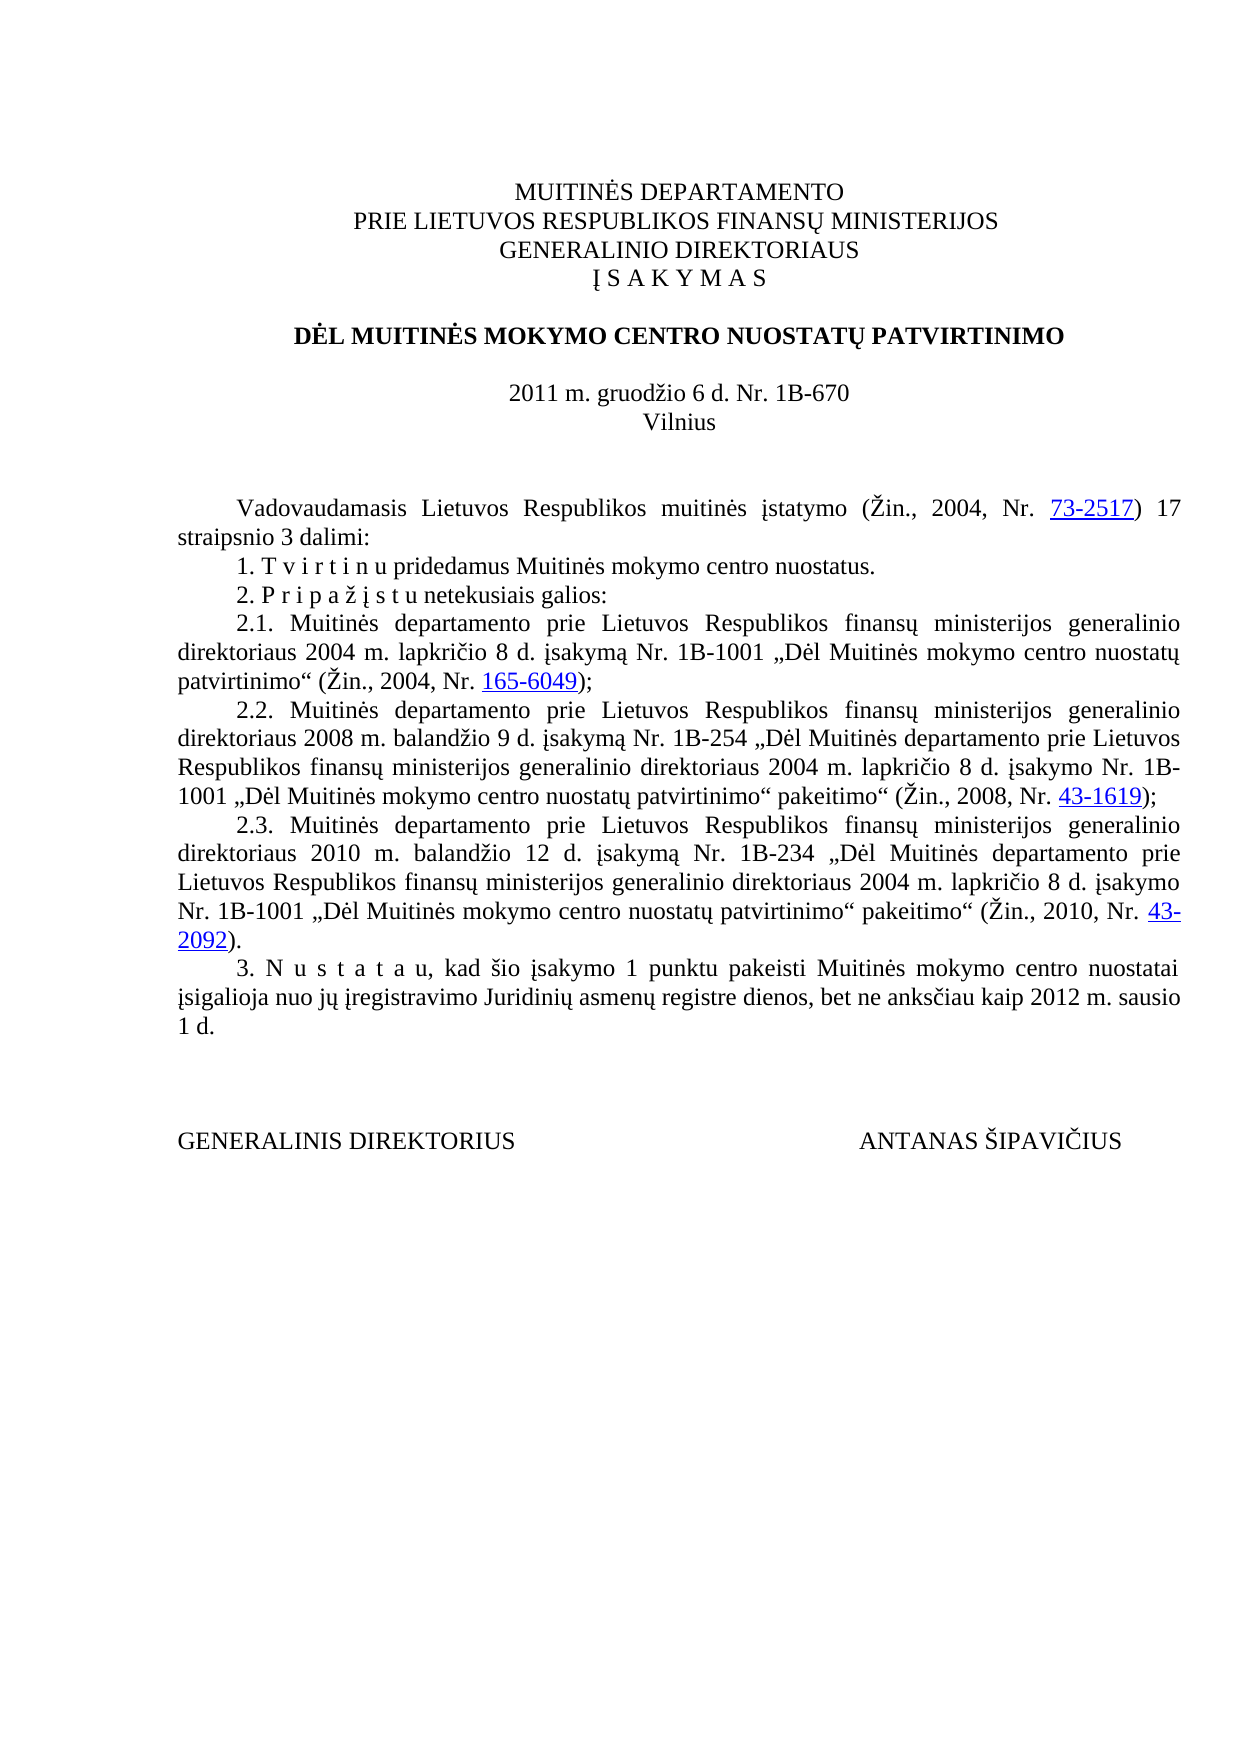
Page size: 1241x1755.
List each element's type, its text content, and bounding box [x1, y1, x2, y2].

text Vilnius [177, 407, 1181, 436]
text 2.2. Muitinės departamento prie Lietuvos Respublikos finansų ministerijos generalinio direktoriaus 2008 m. balandžio 9 d. įsakymą Nr. 1B-254 „Dėl Muitinės departamento prie Lietuvos Respublikos finansų ministerijos generalinio direktoriaus 2004 m. lapkričio 8 d. įsakymo Nr. 1B-1001 „Dėl Muitinės mokymo centro nuostatų patvirtinimo“ pakeitimo“ (Žin., 2008, Nr. 43-1619); [177, 695, 1181, 810]
text Vadovaudamasis Lietuvos Respublikos muitinės įstatymo (Žin., 2004, Nr. 73-2517) 17 straipsnio 3 dalimi: [177, 493, 1181, 551]
text PRIE LIETUVOS RESPUBLIKOS FINANSŲ MINISTERIJOS GENERALINIO DIREKTORIAUS [177, 206, 1181, 263]
text 2. P r i p a ž į s t u netekusiais galios: [177, 580, 1181, 608]
text Generalinis direktorius Antanas Šipavičius [177, 1126, 1181, 1155]
text MUITINĖS DEPARTAMENTO [177, 177, 1181, 206]
text 2011 m. gruodžio 6 d. Nr. 1B-670 [177, 378, 1181, 407]
text DĖL MUITINĖS MOKYMO CENTRO NUOSTATŲ PATVIRTINIMO [177, 321, 1181, 350]
text 3. N u s t a t a u, kad šio įsakymo 1 punktu pakeisti Muitinės mokymo centro nuostatai įsigalioja nuo jų įregistravimo Juridinių asmenų registre dienos, bet ne anksčiau kaip 2012 m. sausio 1 d. [177, 953, 1181, 1040]
text 1. T v i r t i n u pridedamus Muitinės mokymo centro nuostatus. [177, 551, 1181, 580]
text Į S A K Y M A S [177, 263, 1181, 292]
text 2.1. Muitinės departamento prie Lietuvos Respublikos finansų ministerijos generalinio direktoriaus 2004 m. lapkričio 8 d. įsakymą Nr. 1B-1001 „Dėl Muitinės mokymo centro nuostatų patvirtinimo“ (Žin., 2004, Nr. 165-6049); [177, 608, 1181, 695]
text 2.3. Muitinės departamento prie Lietuvos Respublikos finansų ministerijos generalinio direktoriaus 2010 m. balandžio 12 d. įsakymą Nr. 1B-234 „Dėl Muitinės departamento prie Lietuvos Respublikos finansų ministerijos generalinio direktoriaus 2004 m. lapkričio 8 d. įsakymo Nr. 1B-1001 „Dėl Muitinės mokymo centro nuostatų patvirtinimo“ pakeitimo“ (Žin., 2010, Nr. 43-2092). [177, 810, 1181, 953]
